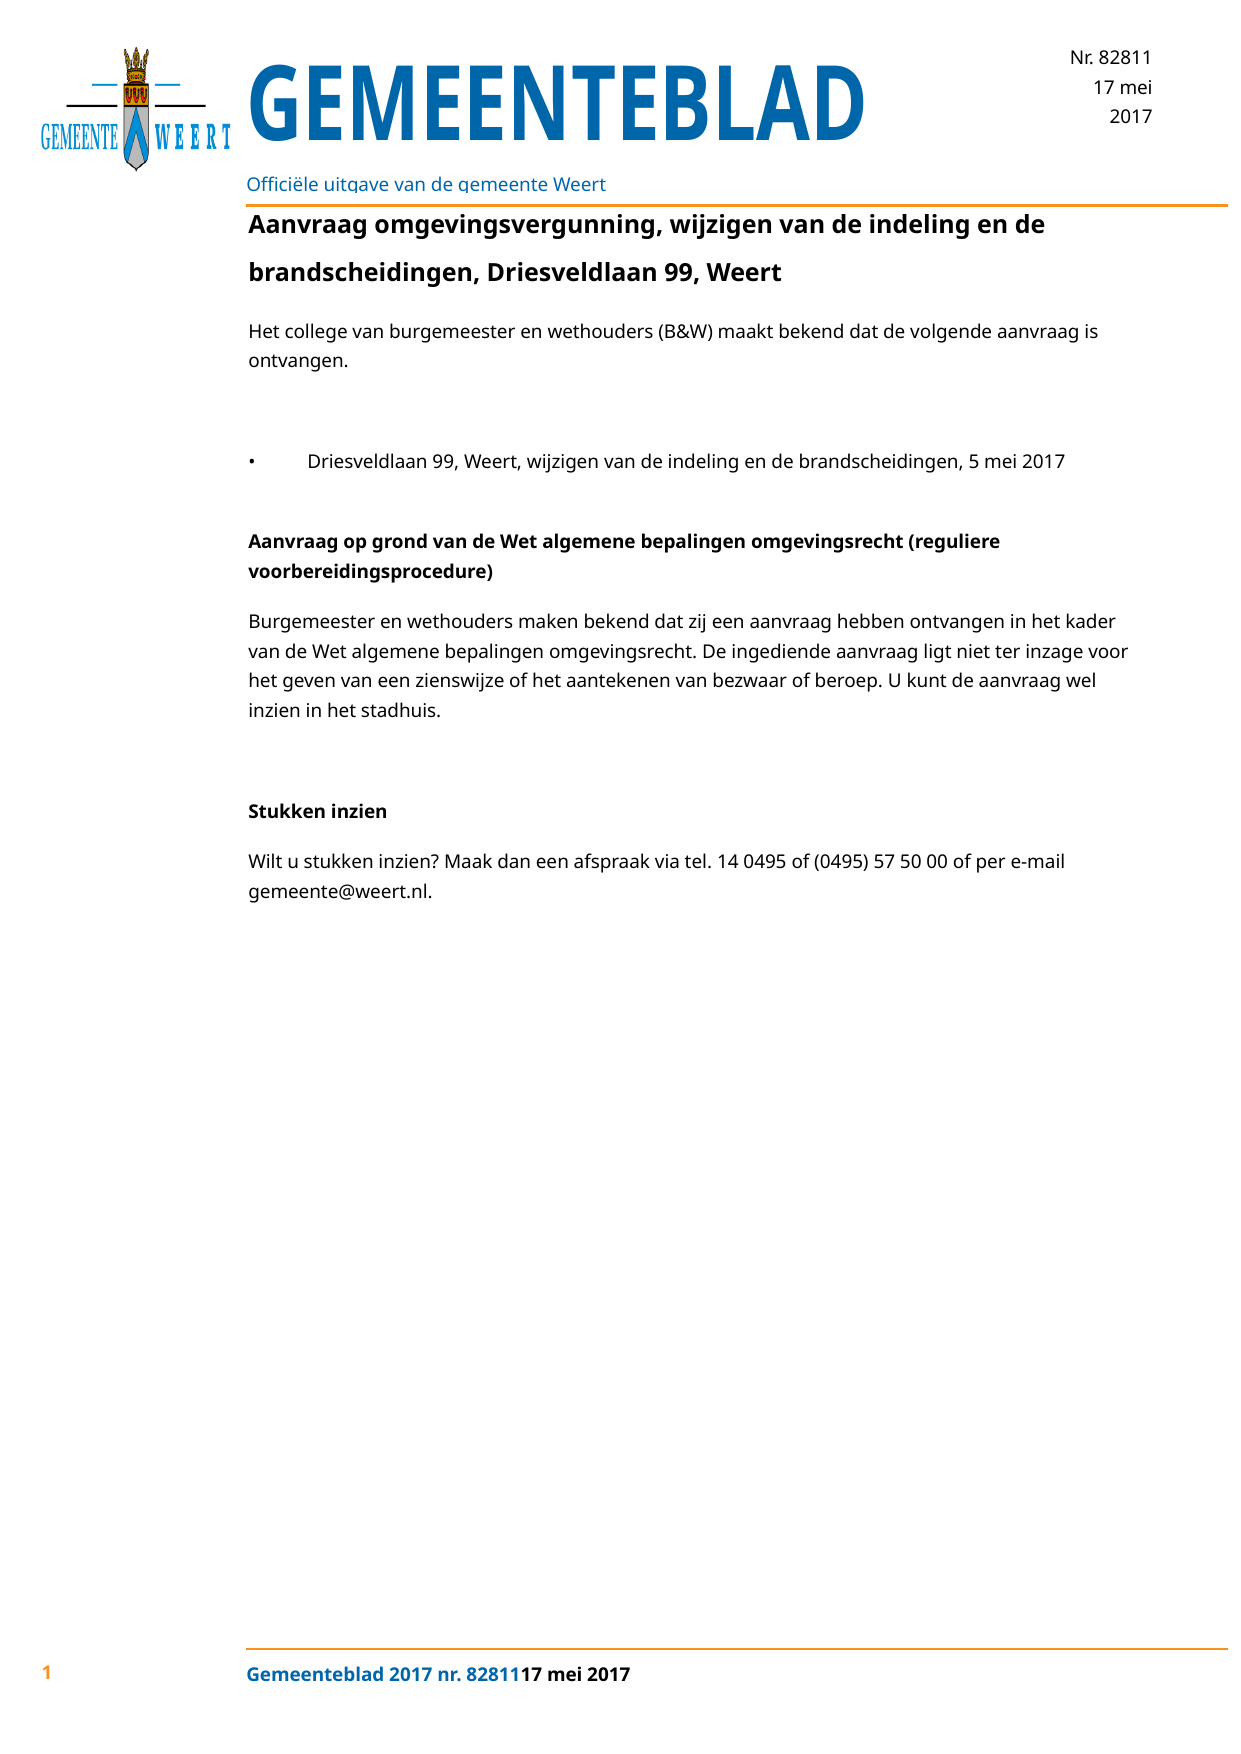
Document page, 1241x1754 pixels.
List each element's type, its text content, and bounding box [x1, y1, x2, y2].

text Burgemeester en wethouders maken bekend dat zij een aanvraag hebben ontvangen in het kader van de Wet algemene bepalingen omgevingsrecht. De ingediende aanvraag ligt niet ter inzage voor het geven van een zienswijze of het aantekenen van bezwaar of beroep. U kunt de aanvraag wel inzien in het stadhuis. [248, 608, 1152, 723]
text Aanvraag omgevingsvergunning, wijzigen van de indeling en de brandscheidingen, Driesveldlaan 99, Weert [248, 207, 1152, 288]
text Het college van burgemeester en wethouders (B&W) maakt bekend dat de volgende aanvraag is ontvangen. [248, 318, 1152, 373]
text Aanvraag op grond van de Wet algemene bepalingen omgevingsrecht (reguliere voorbereidingsprocedure) [248, 528, 1152, 584]
picture [41, 47, 231, 172]
text Stukken inzien [248, 798, 1152, 824]
list Driesveldlaan 99, Weert, wijzigen van de indeling en de brandscheidingen, 5 mei 2017 [248, 448, 1152, 474]
text Wilt u stukken inzien? Maak dan een afspraak via tel. 14 0495 of (0495) 57 50 00 of per e-mail gemeente@weert.nl. [248, 848, 1152, 904]
